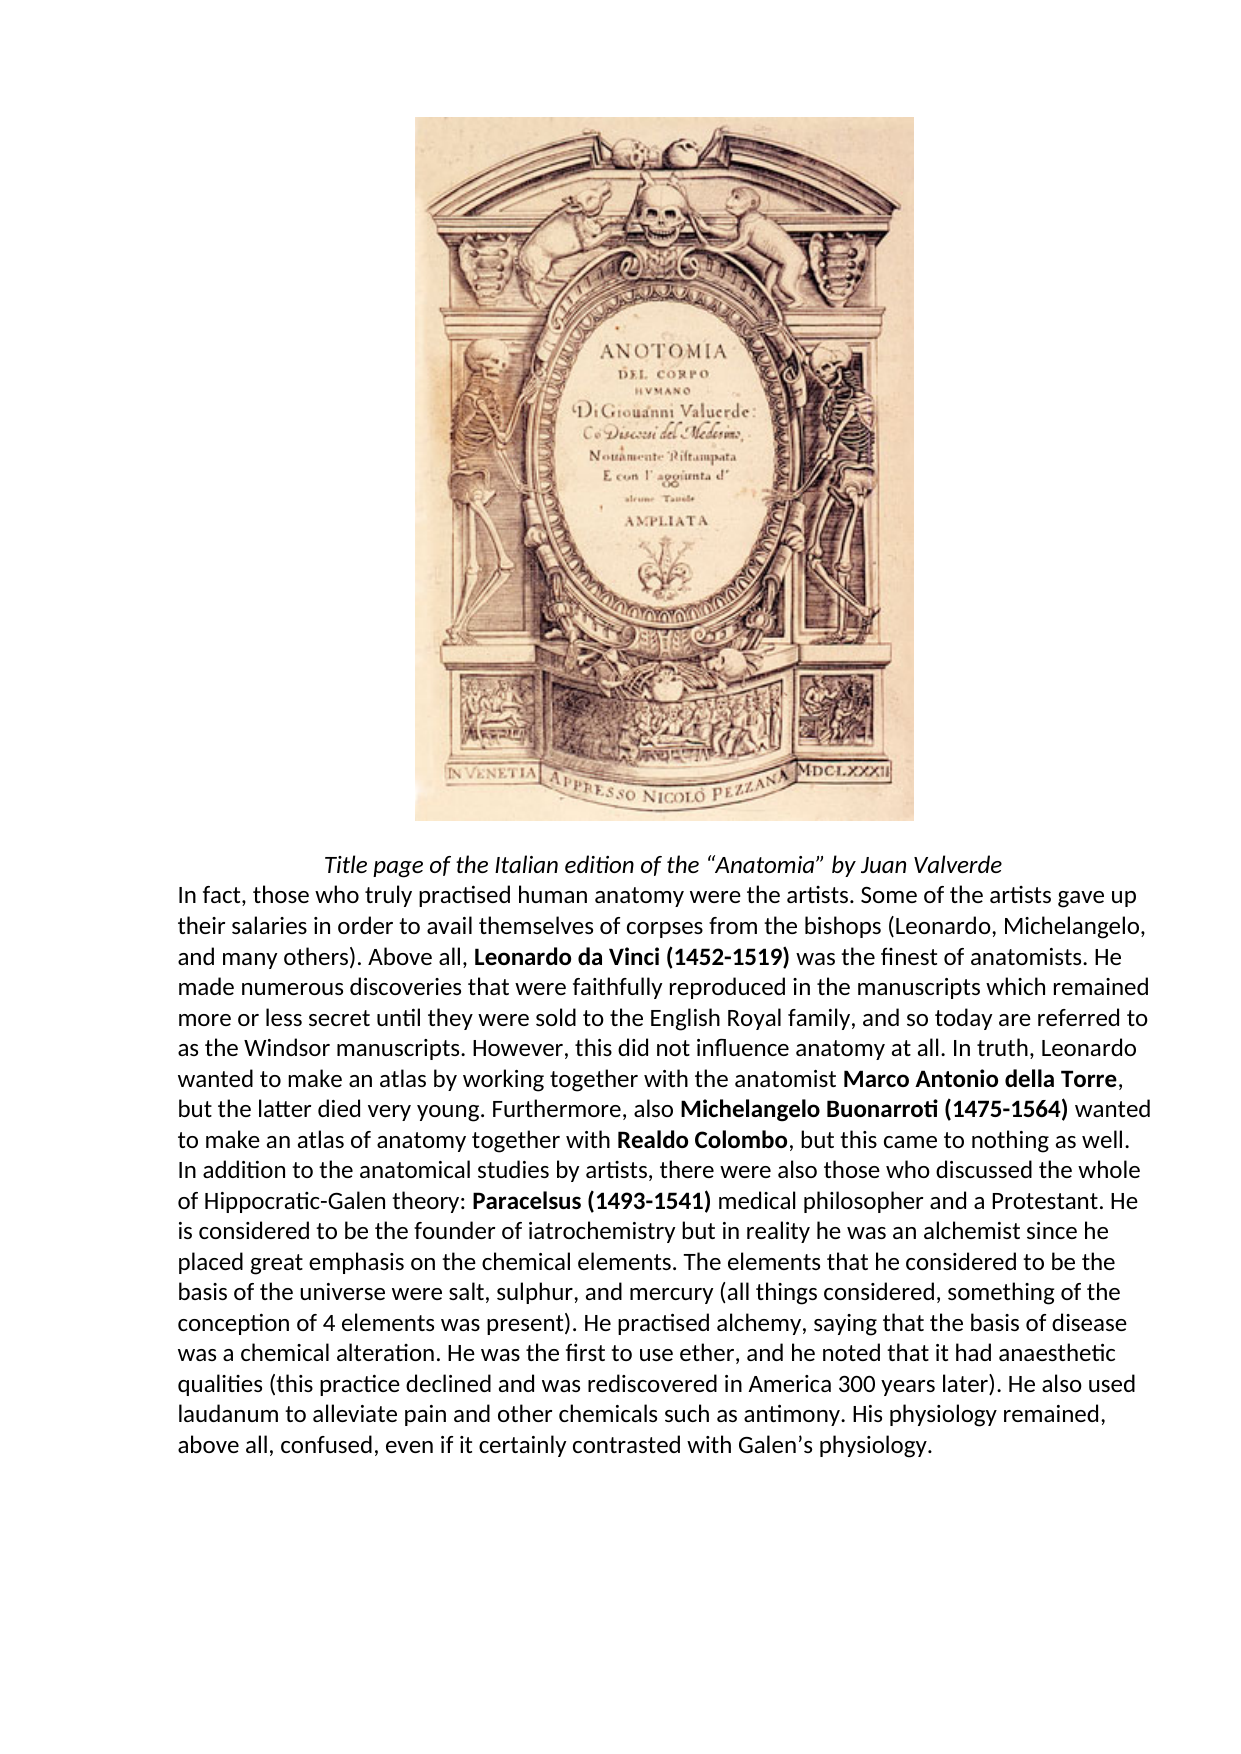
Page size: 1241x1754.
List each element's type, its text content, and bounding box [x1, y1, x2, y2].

text Title page of the Italian edition of the “Anatomia” by Juan Valverde [177, 849, 1152, 880]
text In addition to the anatomical studies by artists, there were also those who discussed the whole of Hippocratic-Galen theory: Paracelsus (1493-1541) medical philosopher and a Protestant. He is considered to be the founder of iatrochemistry but in reality he was an alchemist since he placed great emphasis on the chemical elements. The elements that he considered to be the basis of the universe were salt, sulphur, and mercury (all things considered, something of the conception of 4 elements was present). He practised alchemy, saying that the basis of disease was a chemical alteration. He was the first to use ether, and he noted that it had anaesthetic qualities (this practice declined and was rediscovered in America 300 years later). He also used laudanum to alleviate pain and other chemicals such as antimony. His physiology remained, above all, confused, even if it certainly contrasted with Galen’s physiology. [177, 1154, 1152, 1459]
text In fact, those who truly practised human anatomy were the artists. Some of the artists gave up their salaries in order to avail themselves of corpses from the bishops (Leonardo, Michelangelo, and many others). Above all, Leonardo da Vinci (1452-1519) was the finest of anatomists. He made numerous discoveries that were faithfully reproduced in the manuscripts which remained more or less secret until they were sold to the English Royal family, and so today are referred to as the Windsor manuscripts. However, this did not influence anatomy at all. In truth, Leonardo wanted to make an atlas by working together with the anatomist Marco Antonio della Torre, but the latter died very young. Furthermore, also Michelangelo Buonarroti (1475-1564) wanted to make an atlas of anatomy together with Realdo Colombo, but this came to nothing as well. [177, 880, 1152, 1154]
picture [415, 117, 914, 821]
